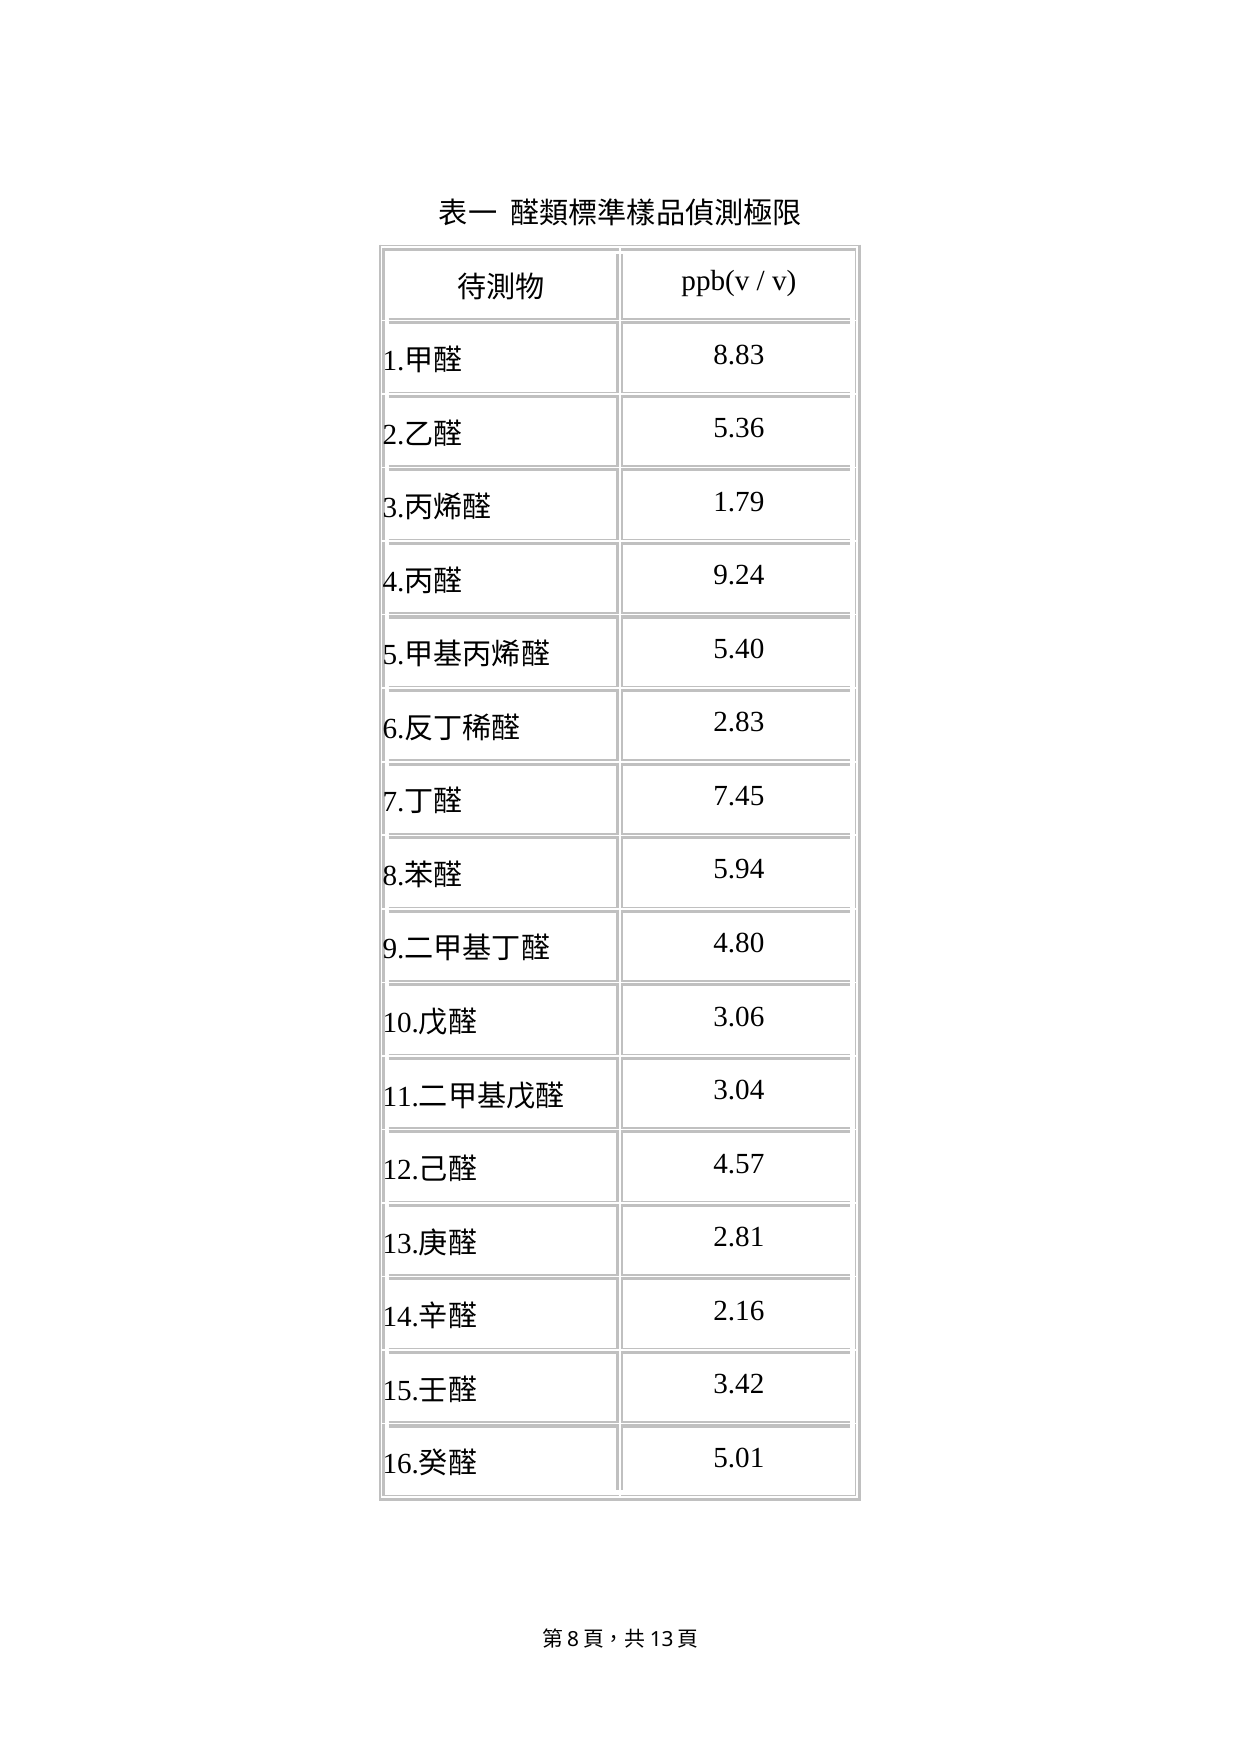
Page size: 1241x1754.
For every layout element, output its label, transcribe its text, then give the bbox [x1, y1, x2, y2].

table_cell 8.苯醛 [382, 833, 619, 906]
table_cell 3.04 [619, 1054, 858, 1127]
table_cell 1.79 [619, 465, 858, 539]
table_cell 3.42 [619, 1348, 858, 1421]
table_cell 14.辛醛 [382, 1274, 619, 1348]
table_cell 5.01 [619, 1421, 858, 1495]
table_cell 4.丙醛 [382, 539, 619, 612]
table_cell 5.94 [619, 833, 858, 906]
text 表一 醛類標準樣品偵測極限 [148, 190, 1092, 232]
table_cell 5.40 [619, 612, 858, 686]
table_cell 8.83 [619, 318, 858, 392]
table_cell 3.06 [619, 980, 858, 1053]
table_cell 16.癸醛 [382, 1421, 619, 1495]
table_cell 12.己醛 [382, 1127, 619, 1201]
table_cell 3.丙烯醛 [382, 465, 619, 539]
table_cell 9.二甲基丁醛 [382, 906, 619, 980]
table_header 待測物 [385, 251, 619, 318]
table_cell 2.81 [619, 1201, 858, 1274]
table_cell 7.丁醛 [382, 759, 619, 833]
table_cell 2.乙醛 [382, 392, 619, 465]
table_cell 6.反丁稀醛 [382, 686, 619, 759]
table_cell 4.80 [619, 906, 858, 980]
table_cell 2.83 [619, 686, 858, 759]
table_cell 9.24 [619, 539, 858, 612]
table_cell 13.庚醛 [382, 1201, 619, 1274]
table_cell 4.57 [619, 1127, 858, 1201]
table_cell 15.壬醛 [382, 1348, 619, 1421]
table_cell 5.36 [619, 392, 858, 465]
table_cell 5.甲基丙烯醛 [382, 612, 619, 686]
table_cell 11.二甲基戊醛 [382, 1054, 619, 1127]
table_cell 1.甲醛 [382, 318, 619, 392]
table_cell 10.戊醛 [382, 980, 619, 1053]
table_cell 7.45 [619, 759, 858, 833]
table_header ppb(v / v) [619, 246, 858, 318]
table_cell 2.16 [619, 1274, 858, 1348]
